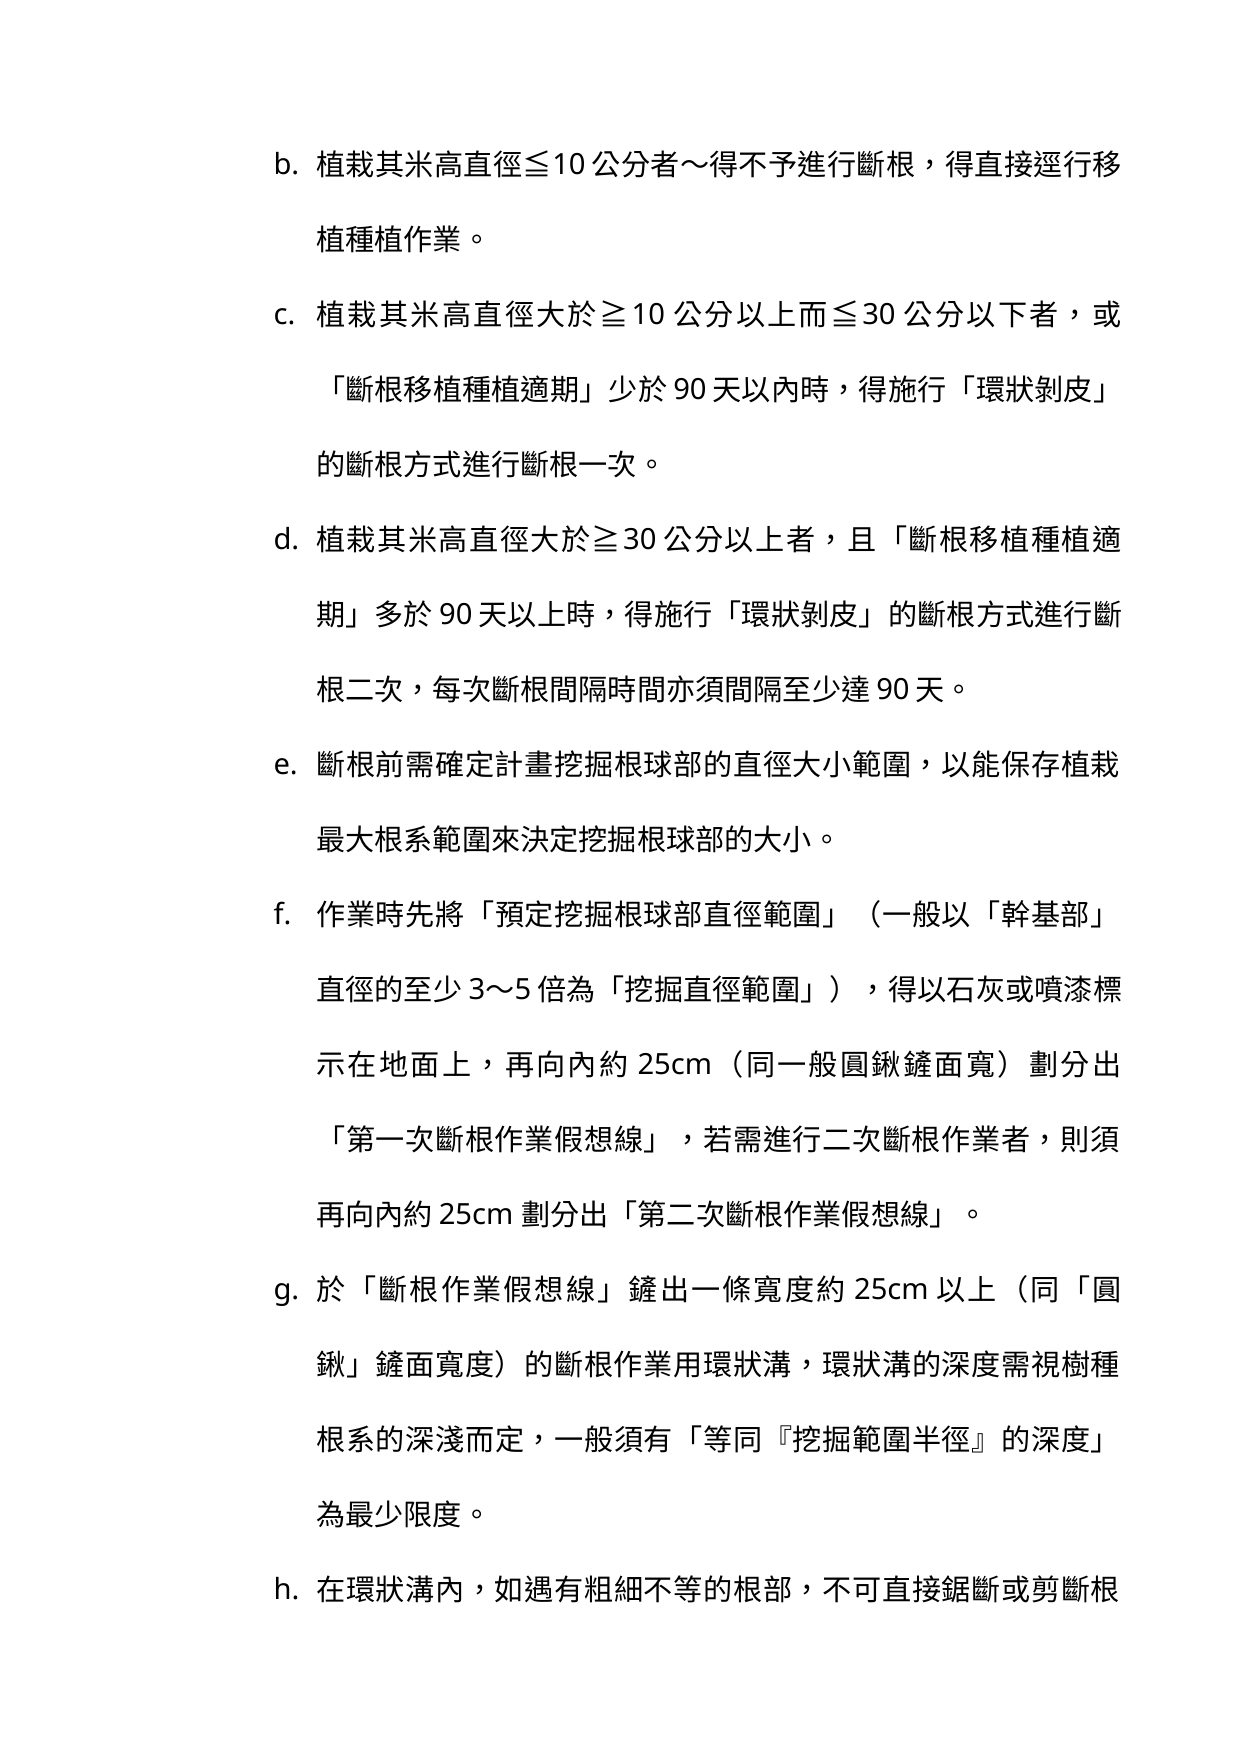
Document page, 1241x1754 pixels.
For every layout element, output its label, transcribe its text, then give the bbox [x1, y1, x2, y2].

list 斷根前需確定計畫挖掘根球部的直徑大小範圍，以能保存植栽最大根系範圍來決定挖掘根球部的大小。 [266, 725, 1122, 875]
list 植栽其米高直徑大於≧10公分以上而≦30公分以下者，或「斷根移植種植適期」少於90天以內時，得施行「環狀剝皮」的斷根方式進行斷根一次。 [266, 275, 1122, 500]
list 作業時先將「預定挖掘根球部直徑範圍」（一般以「幹基部」直徑的至少3～5倍為「挖掘直徑範圍」），得以石灰或噴漆標示在地面上，再向內約25cm（同一般圓鍬鏟面寬）劃分出「第一次斷根作業假想線」，若需進行二次斷根作業者，則須再向內約25cm 劃分出「第二次斷根作業假想線」。 [266, 875, 1122, 1250]
list 於「斷根作業假想線」鏟出一條寬度約25cm以上（同「圓鍬」鏟面寬度）的斷根作業用環狀溝，環狀溝的深度需視樹種根系的深淺而定，一般須有「等同『挖掘範圍半徑』的深度」為最少限度。 [266, 1250, 1122, 1550]
list 在環狀溝內，如遇有粗細不等的根部，不可直接鋸斷或剪斷根 [266, 1550, 1122, 1625]
list 植栽其米高直徑≦10公分者～得不予進行斷根，得直接逕行移植種植作業。 [266, 125, 1122, 275]
list 植栽其米高直徑大於≧30公分以上者，且「斷根移植種植適期」多於90天以上時，得施行「環狀剝皮」的斷根方式進行斷根二次，每次斷根間隔時間亦須間隔至少達90天。 [266, 500, 1122, 725]
